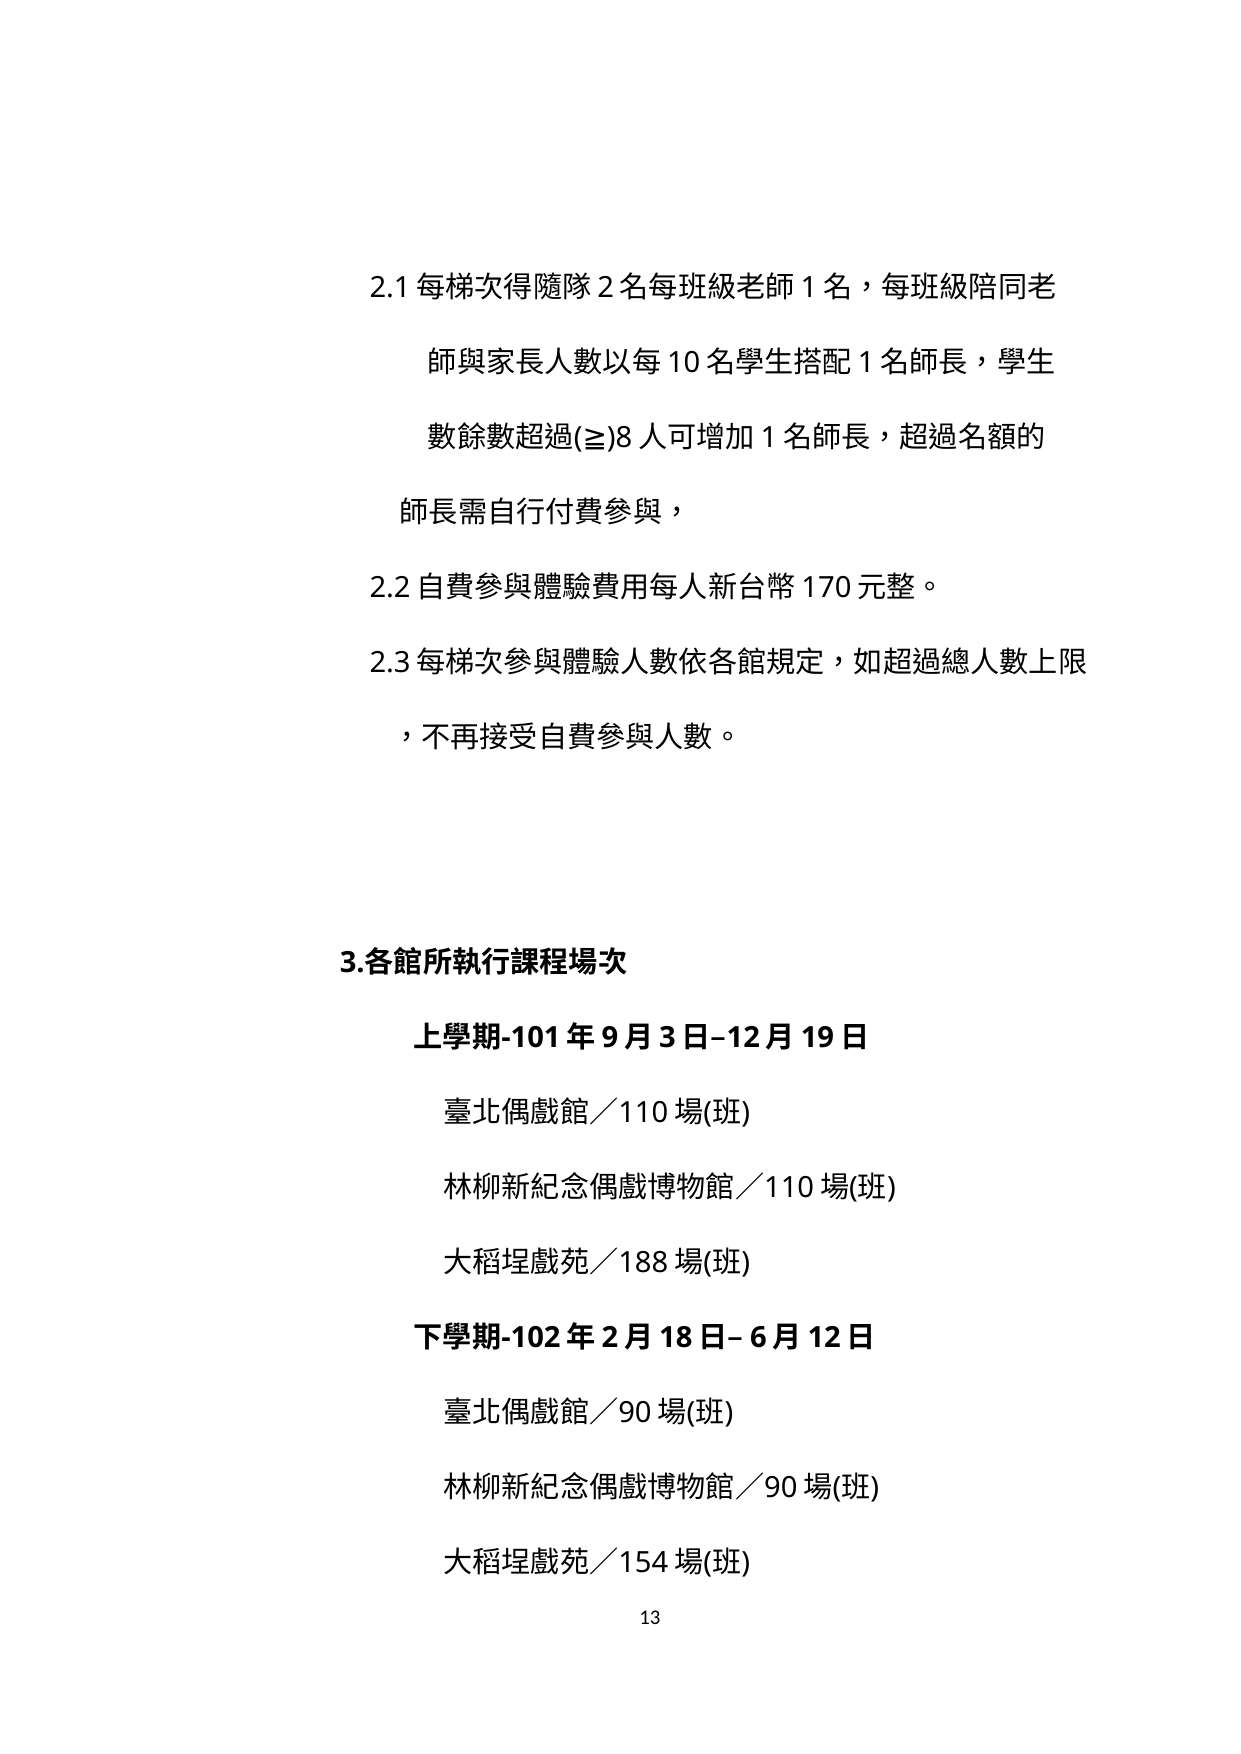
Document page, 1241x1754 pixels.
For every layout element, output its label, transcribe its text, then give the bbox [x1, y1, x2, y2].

text 大稻埕戲苑／188場(班) [443, 1223, 1093, 1298]
text 林柳新紀念偶戲博物館／90場(班) [443, 1448, 1093, 1523]
text 師長需自行付費參與， [369, 473, 1093, 548]
text 林柳新紀念偶戲博物館／110場(班) [443, 1148, 1093, 1223]
text 臺北偶戲館／90場(班) [443, 1373, 1093, 1448]
text 2.3每梯次參與體驗人數依各館規定，如超過總人數上限 [369, 623, 1093, 698]
text 下學期-102年2月18日– 6月12日 [413, 1298, 1093, 1373]
text 師與家長人數以每10名學生搭配1名師長，學生 [369, 323, 1093, 398]
text ，不再接受自費參與人數。 [369, 698, 1093, 773]
text 臺北偶戲館／110場(班) [443, 1073, 1093, 1148]
text 數餘數超過(≧)8人可增加1名師長，超過名額的 [369, 398, 1093, 473]
text 2.1每梯次得隨隊2名每班級老師1名，每班級陪同老 [369, 248, 1093, 323]
text 大稻埕戲苑／154場(班) [443, 1523, 1093, 1598]
text 2.2自費參與體驗費用每人新台幣170元整。 [369, 548, 1093, 623]
text 3.各館所執行課程場次 [339, 923, 1093, 998]
text 上學期-101年9月3日–12月19日 [413, 998, 1093, 1073]
